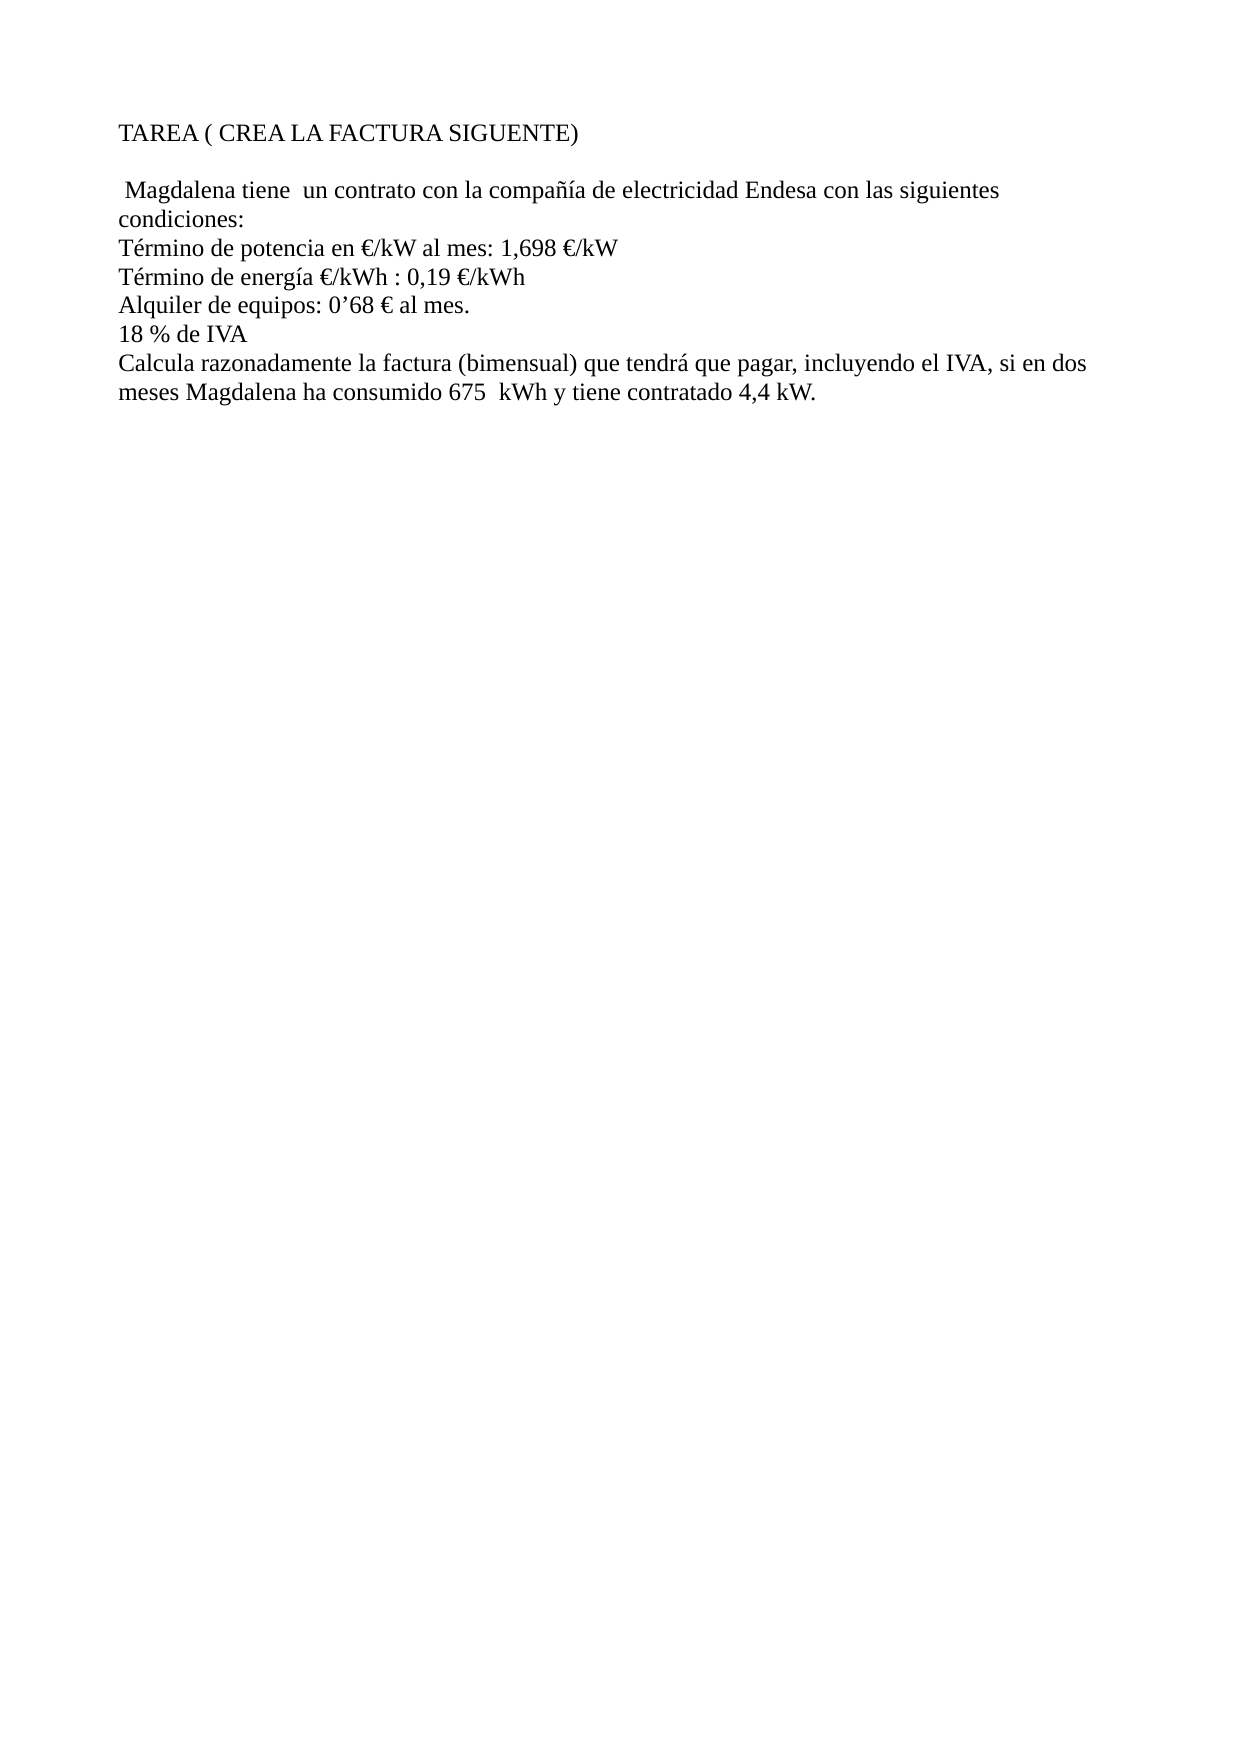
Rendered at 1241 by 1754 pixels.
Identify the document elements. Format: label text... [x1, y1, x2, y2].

text TAREA ( CREA LA FACTURA SIGUENTE) [118, 118, 1122, 147]
text Término de potencia en €/kW al mes: 1,698 €/kW Término de energía €/kWh : 0,19 €/kWh Alquiler de equipos: 0’68 € al mes. 18 % de IVA Calcula razonadamente la factura (bimensual) que tendrá que pagar, incluyendo el IVA, si en dos meses Magdalena ha consumido 675 kWh y tiene contratado 4,4 kW. [118, 233, 1122, 406]
text Magdalena tiene un contrato con la compañía de electricidad Endesa con las siguientes condiciones: [118, 176, 1122, 233]
